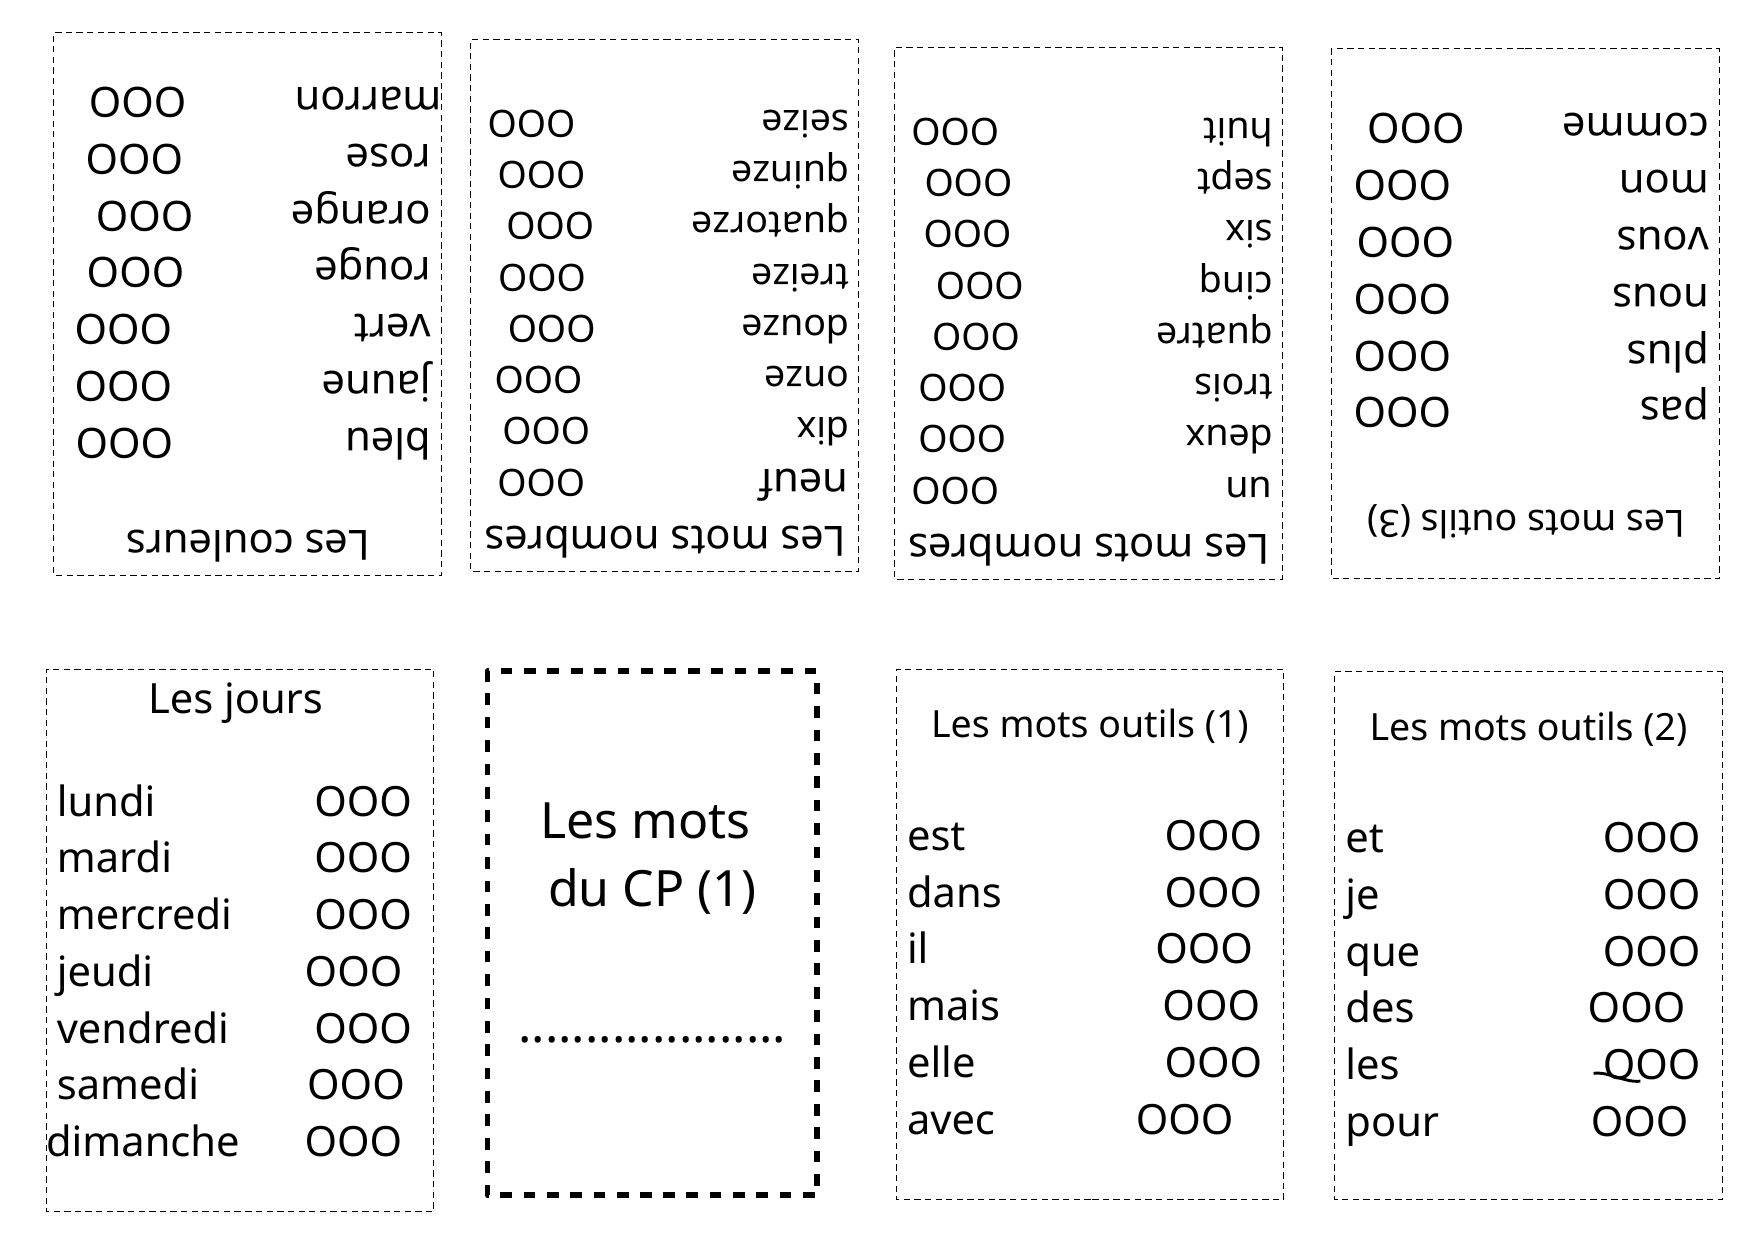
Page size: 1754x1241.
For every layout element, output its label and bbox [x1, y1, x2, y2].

table_header [876, 0, 1314, 615]
table_cell [1314, 615, 1754, 1202]
table_header [439, 0, 876, 615]
table_header [0, 0, 439, 615]
table_cell [439, 615, 876, 1202]
table_cell [0, 615, 439, 1202]
table_cell [876, 615, 1314, 1202]
table_header [1314, 0, 1754, 615]
